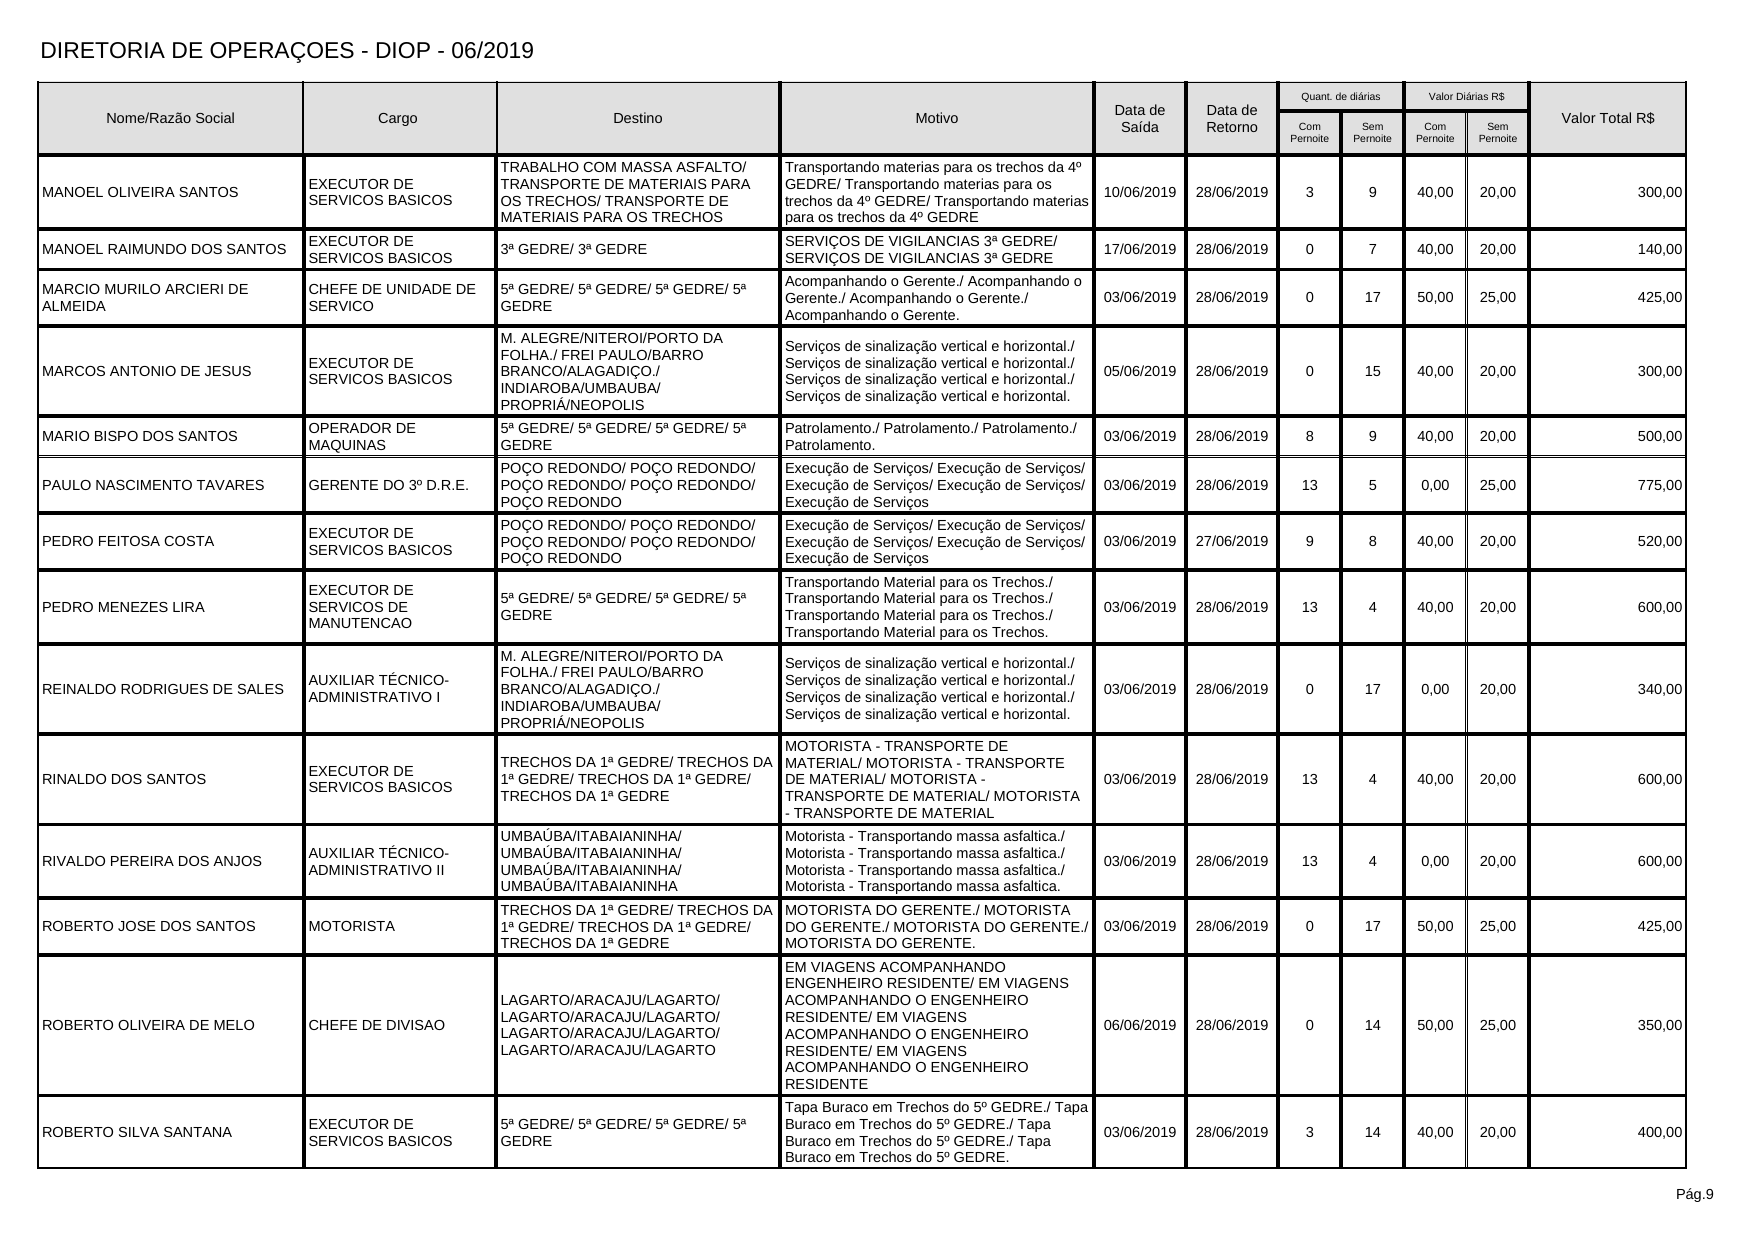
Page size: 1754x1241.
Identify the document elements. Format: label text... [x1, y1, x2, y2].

table_cell 17 [1343, 646, 1402, 732]
table_cell 03/06/2019 [1096, 1097, 1184, 1167]
table_cell UMBAÚBA/ITABAIANINHA/ UMBAÚBA/ITABAIANINHA/ UMBAÚBA/ITABAIANINHA/ UMBAÚBA/ITABAIANINHA [498, 826, 778, 896]
table_cell 5ª GEDRE/ 5ª GEDRE/ 5ª GEDRE/ 5ª GEDRE [498, 271, 778, 324]
table_cell 28/06/2019 [1188, 646, 1276, 732]
table_cell 600,00 [1531, 736, 1685, 823]
table_cell EXECUTOR DE SERVICOS BASICOS [306, 328, 494, 414]
table_cell Sem Pernoite [1468, 113, 1527, 153]
table_cell MOTORISTA [306, 900, 494, 953]
table_cell RINALDO DOS SANTOS [39, 736, 302, 823]
table_cell ROBERTO OLIVEIRA DE MELO [39, 957, 302, 1094]
table_cell 40,00 [1406, 328, 1465, 414]
table_cell [37, 67, 1322, 81]
table_cell [37, 1169, 1687, 1186]
table_cell MARIO BISPO DOS SANTOS [39, 418, 302, 455]
table_cell REINALDO RODRIGUES DE SALES [39, 646, 302, 732]
table_cell Motorista - Transportando massa asfaltica./ Motorista - Transportando massa asfaltica./ Motorista - Transportando massa asfaltica./ Motorista - Transportando massa asfaltica. [782, 826, 1092, 896]
table_cell 03/06/2019 [1096, 418, 1184, 455]
table_cell Transportando materias para os trechos da 4º GEDRE/ Transportando materias para os trechos da 4º GEDRE/ Transportando materias para os trechos da 4º GEDRE [782, 157, 1092, 227]
table_cell 03/06/2019 [1096, 826, 1184, 896]
table_cell RIVALDO PEREIRA DOS ANJOS [39, 826, 302, 896]
table_cell EXECUTOR DE SERVICOS BASICOS [306, 1097, 494, 1167]
table_cell M. ALEGRE/NITEROI/PORTO DA FOLHA./ FREI PAULO/BARRO BRANCO/ALAGADIÇO./ INDIAROBA/UMBAUBA/ PROPRIÁ/NEOPOLIS [498, 328, 778, 414]
table_cell 425,00 [1531, 271, 1685, 324]
table_cell 340,00 [1531, 646, 1685, 732]
table_cell Execução de Serviços/ Execução de Serviços/ Execução de Serviços/ Execução de Serviços/ Execução de Serviços [782, 515, 1092, 568]
table_cell 8 [1343, 515, 1402, 568]
table_cell 3ª GEDRE/ 3ª GEDRE [498, 231, 778, 268]
table_cell AUXILIAR TÉCNICO-ADMINISTRATIVO I [306, 646, 494, 732]
table_cell MANOEL OLIVEIRA SANTOS [39, 157, 302, 227]
table_cell ROBERTO JOSE DOS SANTOS [39, 900, 302, 953]
table_cell 3 [1280, 157, 1339, 227]
table_cell 50,00 [1406, 271, 1465, 324]
table_cell [1687, 81, 1717, 1186]
table_cell 28/06/2019 [1188, 572, 1276, 642]
table_cell Cargo [304, 83, 496, 153]
table_cell 03/06/2019 [1096, 458, 1184, 511]
table_cell 15 [1343, 328, 1402, 414]
table_cell 50,00 [1406, 957, 1465, 1094]
table_cell 13 [1280, 572, 1339, 642]
table_cell 03/06/2019 [1096, 736, 1184, 823]
table_cell 25,00 [1468, 271, 1527, 324]
table_cell 9 [1343, 418, 1402, 455]
table_cell 0 [1280, 231, 1339, 268]
table_cell 3 [1280, 1097, 1339, 1167]
table_cell 50,00 [1406, 900, 1465, 953]
table_cell MOTORISTA - TRANSPORTE DE MATERIAL/ MOTORISTA - TRANSPORTE DE MATERIAL/ MOTORISTA - TRANSPORTE DE MATERIAL/ MOTORISTA - TRANSPORTE DE MATERIAL [782, 736, 1092, 823]
table_cell MARCOS ANTONIO DE JESUS [39, 328, 302, 414]
table_cell 0 [1280, 957, 1339, 1094]
table_cell 14 [1343, 957, 1402, 1094]
table_cell Destino [498, 83, 778, 153]
table_cell 28/06/2019 [1188, 328, 1276, 414]
table_cell 0,00 [1406, 826, 1465, 896]
table_cell 5 [1343, 458, 1402, 511]
table_cell MARCIO MURILO ARCIERI DE ALMEIDA [39, 271, 302, 324]
table_cell 0 [1280, 900, 1339, 953]
table_cell 03/06/2019 [1096, 646, 1184, 732]
table_cell 20,00 [1468, 572, 1527, 642]
table_cell SERVIÇOS DE VIGILANCIAS 3ª GEDRE/ SERVIÇOS DE VIGILANCIAS 3ª GEDRE [782, 231, 1092, 268]
table_cell 13 [1280, 826, 1339, 896]
table_cell 300,00 [1531, 157, 1685, 227]
table_cell [37, 1186, 1573, 1203]
table_cell 9 [1280, 515, 1339, 568]
table_cell 03/06/2019 [1096, 572, 1184, 642]
table_cell Serviços de sinalização vertical e horizontal./ Serviços de sinalização vertical e horizontal./ Serviços de sinalização vertical e horizontal./ Serviços de sinalização vertical e horizontal. [782, 646, 1092, 732]
table_cell TRECHOS DA 1ª GEDRE/ TRECHOS DA 1ª GEDRE/ TRECHOS DA 1ª GEDRE/ TRECHOS DA 1ª GEDRE [498, 736, 778, 823]
table_cell 600,00 [1531, 572, 1685, 642]
table_cell Sem Pernoite [1343, 113, 1402, 153]
table_cell 5ª GEDRE/ 5ª GEDRE/ 5ª GEDRE/ 5ª GEDRE [498, 572, 778, 642]
table_cell PAULO NASCIMENTO TAVARES [39, 458, 302, 511]
table_cell 4 [1343, 826, 1402, 896]
table_cell 13 [1280, 458, 1339, 511]
table_cell Motivo [782, 83, 1092, 153]
table_cell 20,00 [1468, 826, 1527, 896]
table_cell 28/06/2019 [1188, 157, 1276, 227]
table_cell 40,00 [1406, 1097, 1465, 1167]
table_cell MANOEL RAIMUNDO DOS SANTOS [39, 231, 302, 268]
table_cell 600,00 [1531, 826, 1685, 896]
table_cell AUXILIAR TÉCNICO-ADMINISTRATIVO II [306, 826, 494, 896]
table_cell CHEFE DE DIVISAO [306, 957, 494, 1094]
table_cell 500,00 [1531, 418, 1685, 455]
table_cell 06/06/2019 [1096, 957, 1184, 1094]
table_cell 520,00 [1531, 515, 1685, 568]
table_cell Serviços de sinalização vertical e horizontal./ Serviços de sinalização vertical e horizontal./ Serviços de sinalização vertical e horizontal./ Serviços de sinalização vertical e horizontal. [782, 328, 1092, 414]
table_cell 25,00 [1468, 458, 1527, 511]
table_cell Nome/Razão Social [39, 83, 302, 153]
table_cell 13 [1280, 736, 1339, 823]
table_cell PEDRO FEITOSA COSTA [39, 515, 302, 568]
table_cell 8 [1280, 418, 1339, 455]
table_cell 0 [1280, 328, 1339, 414]
table_cell 350,00 [1531, 957, 1685, 1094]
table_cell [1322, 37, 1717, 81]
table_cell 28/06/2019 [1188, 736, 1276, 823]
table_cell EXECUTOR DE SERVICOS BASICOS [306, 515, 494, 568]
table_cell 03/06/2019 [1096, 515, 1184, 568]
table_cell 7 [1343, 231, 1402, 268]
table_cell 0,00 [1406, 458, 1465, 511]
table_cell 400,00 [1531, 1097, 1685, 1167]
table_cell 20,00 [1468, 418, 1527, 455]
table_cell Quant. de diárias [1280, 83, 1402, 109]
table_cell 9 [1343, 157, 1402, 227]
table_cell 40,00 [1406, 736, 1465, 823]
table_cell Acompanhando o Gerente./ Acompanhando o Gerente./ Acompanhando o Gerente./ Acompanhando o Gerente. [782, 271, 1092, 324]
table_cell 40,00 [1406, 231, 1465, 268]
table_cell POÇO REDONDO/ POÇO REDONDO/ POÇO REDONDO/ POÇO REDONDO/ POÇO REDONDO [498, 515, 778, 568]
table_cell ROBERTO SILVA SANTANA [39, 1097, 302, 1167]
table_cell LAGARTO/ARACAJU/LAGARTO/ LAGARTO/ARACAJU/LAGARTO/ LAGARTO/ARACAJU/LAGARTO/ LAGARTO/ARACAJU/LAGARTO [498, 957, 778, 1094]
table_cell 28/06/2019 [1188, 957, 1276, 1094]
table_cell 40,00 [1406, 418, 1465, 455]
table_cell 20,00 [1468, 157, 1527, 227]
table_cell 20,00 [1468, 328, 1527, 414]
table_cell DIRETORIA DE OPERAÇOES - DIOP - 06/2019 [37, 37, 1322, 67]
table_cell OPERADOR DE MAQUINAS [306, 418, 494, 455]
table_cell 20,00 [1468, 515, 1527, 568]
table_cell Com Pernoite [1406, 113, 1465, 153]
table_cell 425,00 [1531, 900, 1685, 953]
table_cell 0 [1280, 646, 1339, 732]
table_cell 0,00 [1406, 646, 1465, 732]
table_cell 28/06/2019 [1188, 458, 1276, 511]
table_cell 40,00 [1406, 157, 1465, 227]
table_cell POÇO REDONDO/ POÇO REDONDO/ POÇO REDONDO/ POÇO REDONDO/ POÇO REDONDO [498, 458, 778, 511]
table_cell 25,00 [1468, 957, 1527, 1094]
table_cell PEDRO MENEZES LIRA [39, 572, 302, 642]
table_cell 20,00 [1468, 646, 1527, 732]
table_cell EXECUTOR DE SERVICOS DE MANUTENCAO [306, 572, 494, 642]
table_cell CHEFE DE UNIDADE DE SERVICO [306, 271, 494, 324]
table_cell Data de Saída [1096, 83, 1184, 153]
table_cell TRECHOS DA 1ª GEDRE/ TRECHOS DA 1ª GEDRE/ TRECHOS DA 1ª GEDRE/ TRECHOS DA 1ª GEDRE [498, 900, 778, 953]
table_cell 17 [1343, 900, 1402, 953]
table_cell 775,00 [1531, 458, 1685, 511]
table_cell Com Pernoite [1280, 113, 1339, 153]
table_cell 5ª GEDRE/ 5ª GEDRE/ 5ª GEDRE/ 5ª GEDRE [498, 1097, 778, 1167]
table_cell 20,00 [1468, 1097, 1527, 1167]
table_cell 5ª GEDRE/ 5ª GEDRE/ 5ª GEDRE/ 5ª GEDRE [498, 418, 778, 455]
table_cell M. ALEGRE/NITEROI/PORTO DA FOLHA./ FREI PAULO/BARRO BRANCO/ALAGADIÇO./ INDIAROBA/UMBAUBA/ PROPRIÁ/NEOPOLIS [498, 646, 778, 732]
table_cell 17/06/2019 [1096, 231, 1184, 268]
table_cell 4 [1343, 572, 1402, 642]
table_cell 40,00 [1406, 515, 1465, 568]
table_cell Data de Retorno [1188, 83, 1276, 153]
table_cell GERENTE DO 3º D.R.E. [306, 458, 494, 511]
table_cell 20,00 [1468, 736, 1527, 823]
table_cell Pág.9 [1573, 1186, 1717, 1203]
table_cell Transportando Material para os Trechos./ Transportando Material para os Trechos./ Transportando Material para os Trechos./ Transportando Material para os Trechos. [782, 572, 1092, 642]
table_cell 03/06/2019 [1096, 271, 1184, 324]
table_cell Patrolamento./ Patrolamento./ Patrolamento./ Patrolamento. [782, 418, 1092, 455]
table_cell 05/06/2019 [1096, 328, 1184, 414]
table_cell Valor Total R$ [1531, 83, 1685, 153]
table_cell 03/06/2019 [1096, 900, 1184, 953]
table_cell 28/06/2019 [1188, 826, 1276, 896]
table_cell 17 [1343, 271, 1402, 324]
table_cell 28/06/2019 [1188, 1097, 1276, 1167]
table_cell EXECUTOR DE SERVICOS BASICOS [306, 231, 494, 268]
table_cell Valor Diárias R$ [1406, 83, 1527, 109]
table_cell 28/06/2019 [1188, 231, 1276, 268]
table_cell 0 [1280, 271, 1339, 324]
table_cell 28/06/2019 [1188, 418, 1276, 455]
table_cell 28/06/2019 [1188, 900, 1276, 953]
table_cell 27/06/2019 [1188, 515, 1276, 568]
table_cell Tapa Buraco em Trechos do 5º GEDRE./ Tapa Buraco em Trechos do 5º GEDRE./ Tapa Buraco em Trechos do 5º GEDRE./ Tapa Buraco em Trechos do 5º GEDRE. [782, 1097, 1092, 1167]
table_cell 14 [1343, 1097, 1402, 1167]
table_cell 4 [1343, 736, 1402, 823]
table_cell 28/06/2019 [1188, 271, 1276, 324]
table_cell Execução de Serviços/ Execução de Serviços/ Execução de Serviços/ Execução de Serviços/ Execução de Serviços [782, 458, 1092, 511]
table_cell TRABALHO COM MASSA ASFALTO/ TRANSPORTE DE MATERIAIS PARA OS TRECHOS/ TRANSPORTE DE MATERIAIS PARA OS TRECHOS [498, 157, 778, 227]
table_cell 140,00 [1531, 231, 1685, 268]
table_cell EM VIAGENS ACOMPANHANDO ENGENHEIRO RESIDENTE/ EM VIAGENS ACOMPANHANDO O ENGENHEIRO RESIDENTE/ EM VIAGENS ACOMPANHANDO O ENGENHEIRO RESIDENTE/ EM VIAGENS ACOMPANHANDO O ENGENHEIRO RESIDENTE [782, 957, 1092, 1094]
table_cell 300,00 [1531, 328, 1685, 414]
table_cell 25,00 [1468, 900, 1527, 953]
table_cell 40,00 [1406, 572, 1465, 642]
table_cell MOTORISTA DO GERENTE./ MOTORISTA DO GERENTE./ MOTORISTA DO GERENTE./ MOTORISTA DO GERENTE. [782, 900, 1092, 953]
table_cell 20,00 [1468, 231, 1527, 268]
table_cell 10/06/2019 [1096, 157, 1184, 227]
table_cell EXECUTOR DE SERVICOS BASICOS [306, 157, 494, 227]
table_cell EXECUTOR DE SERVICOS BASICOS [306, 736, 494, 823]
